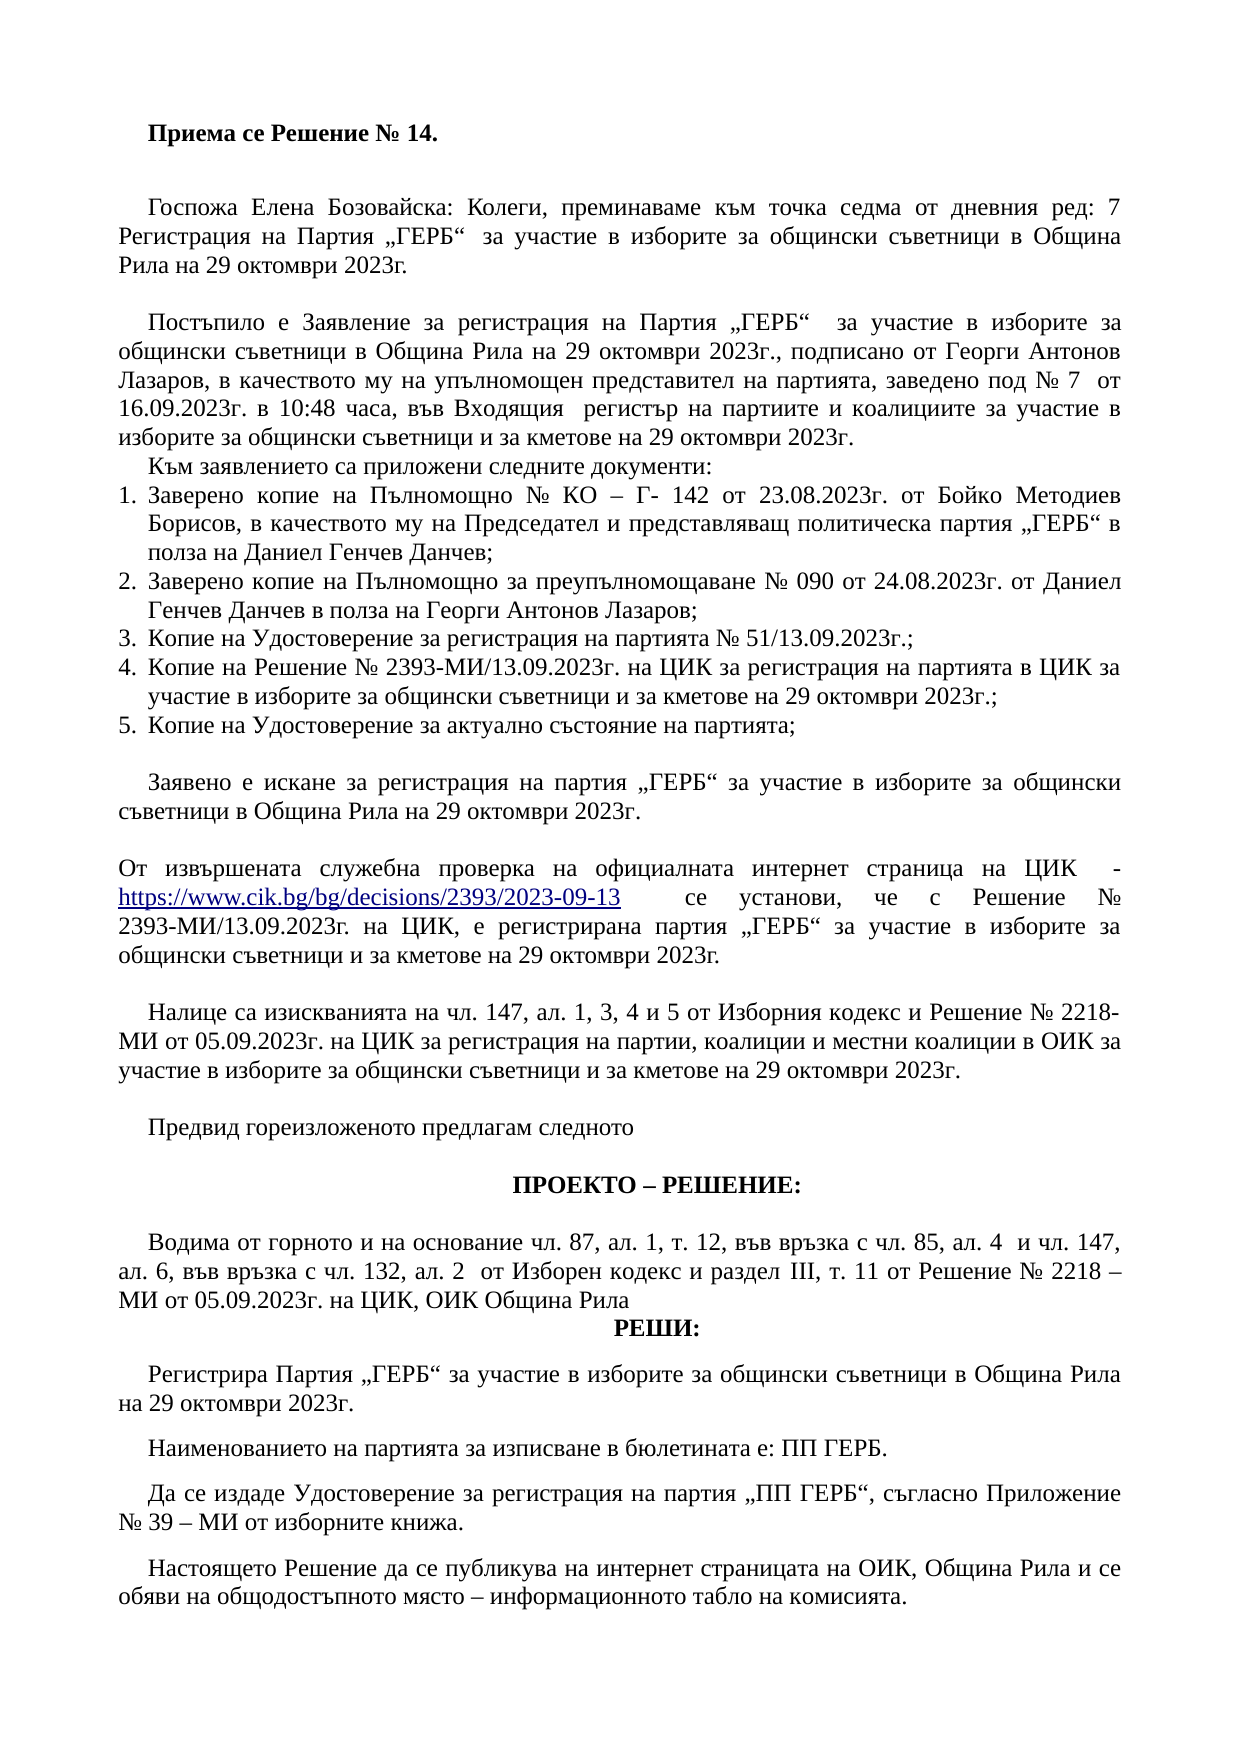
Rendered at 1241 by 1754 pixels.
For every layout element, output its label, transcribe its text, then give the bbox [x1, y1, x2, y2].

text Заявено е искане за регистрация на партия „ГЕРБ“ за участие в изборите за общински съветници в Община Рила на 29 октомври 2023г. [118, 767, 1122, 825]
list Копие на Решение № 2393-МИ/13.09.2023г. на ЦИК за регистрация на партията в ЦИК за участие в изборите за общински съветници и за кметове на 29 октомври 2023г.; [118, 652, 1122, 710]
text Предвид гореизложеното предлагам следното [118, 1112, 1122, 1141]
text Да се издаде Удостоверение за регистрация на партия „ПП ГЕРБ“, съгласно Приложение № 39 – МИ от изборните книжа. [118, 1478, 1122, 1536]
text Госпожа Елена Бозовайска: Колеги, преминаваме към точка седма от дневния ред: 7 Регистрация на Партия „ГЕРБ“ за участие в изборите за общински съветници в Община Рила на 29 октомври 2023г. [118, 192, 1122, 278]
list Копие на Удостоверение за актуално състояние на партията; [118, 710, 1122, 738]
text РЕШИ: [118, 1313, 1122, 1342]
text Приема се Решение № 14. [118, 118, 1122, 147]
text Регистрира Партия „ГЕРБ“ за участие в изборите за общински съветници в Община Рила на 29 октомври 2023г. [118, 1359, 1122, 1416]
list Копие на Удостоверение за регистрация на партията № 51/13.09.2023г.; [118, 623, 1122, 652]
text Налице са изискванията на чл. 147, ал. 1, 3, 4 и 5 от Изборния кодекс и Решение № 2218-МИ от 05.09.2023г. на ЦИК за регистрация на партии, коалиции и местни коалиции в ОИК за участие в изборите за общински съветници и за кметове на 29 октомври 2023г. [118, 997, 1122, 1083]
text Водима от горното и на основание чл. 87, ал. 1, т. 12, във връзка с чл. 85, ал. 4 и чл. 147, ал. 6, във връзка с чл. 132, ал. 2 от Изборен кодекс и раздел III, т. 11 от Решение № 2218 –МИ от 05.09.2023г. на ЦИК, ОИК Община Рила [118, 1227, 1122, 1313]
text От извършената служебна проверка на официалната интернет страница на ЦИК - https://www.cik.bg/bg/decisions/2393/2023-09-13 се установи, че с Решение № 2393-МИ/13.09.2023г. на ЦИК, е регистрирана партия „ГЕРБ“ за участие в изборите за общински съветници и за кметове на 29 октомври 2023г. [118, 853, 1122, 968]
list Заверено копие на Пълномощно № КО – Г- 142 от 23.08.2023г. от Бойко Методиев Борисов, в качеството му на Председател и представляващ политическа партия „ГЕРБ“ в полза на Даниел Генчев Данчев; [118, 480, 1122, 566]
text ПРОЕКТО – РЕШЕНИЕ: [118, 1170, 1122, 1198]
text Наименованието на партията за изписване в бюлетината е: ПП ГЕРБ. [118, 1433, 1122, 1462]
list Заверено копие на Пълномощно за преупълномощаване № 090 от 24.08.2023г. от Даниел Генчев Данчев в полза на Георги Антонов Лазаров; [118, 566, 1122, 623]
text Настоящето Решение да се публикува на интернет страницата на ОИК, Община Рила и се обяви на общодостъпното място – информационното табло на комисията. [118, 1553, 1122, 1610]
text Към заявлението са приложени следните документи: [118, 451, 1122, 480]
text Постъпило е Заявление за регистрация на Партия „ГЕРБ“ за участие в изборите за общински съветници в Община Рила на 29 октомври 2023г., подписано от Георги Антонов Лазаров, в качеството му на упълномощен представител на партията, заведено под № 7 от 16.09.2023г. в 10:48 часа, във Входящия регистър на партиите и коалициите за участие в изборите за общински съветници и за кметове на 29 октомври 2023г. [118, 307, 1122, 451]
